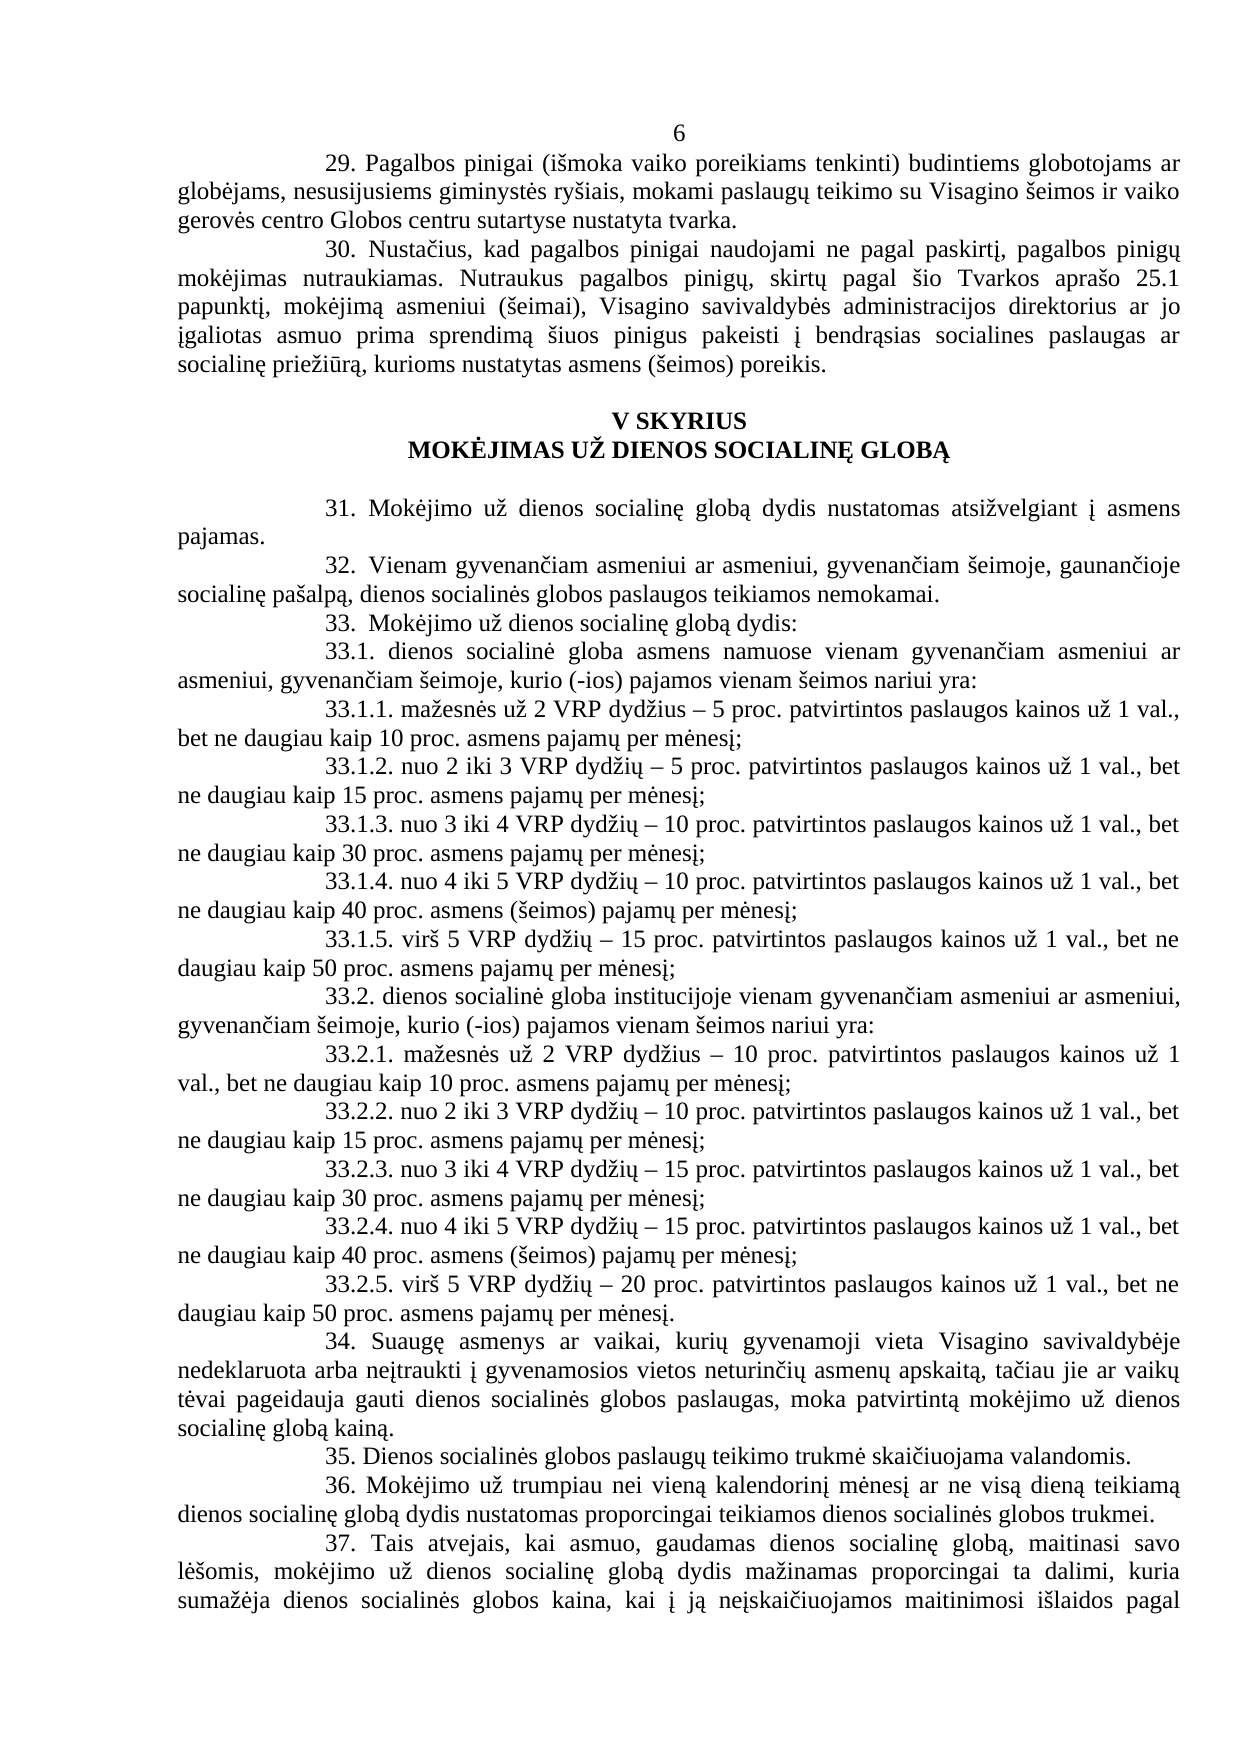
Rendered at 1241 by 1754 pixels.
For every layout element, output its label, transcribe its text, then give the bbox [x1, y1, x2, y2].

text 29. Pagalbos pinigai (išmoka vaiko poreikiams tenkinti) budintiems globotojams ar globėjams, nesusijusiems giminystės ryšiais, mokami paslaugų teikimo su Visagino šeimos ir vaiko gerovės centro Globos centru sutartyse nustatyta tvarka. [177, 148, 1181, 234]
text 33.2.2. nuo 2 iki 3 VRP dydžių – 10 proc. patvirtintos paslaugos kainos už 1 val., bet ne daugiau kaip 15 proc. asmens pajamų per mėnesį; [177, 1096, 1181, 1154]
text 33.2.5. virš 5 VRP dydžių – 20 proc. patvirtintos paslaugos kainos už 1 val., bet ne daugiau kaip 50 proc. asmens pajamų per mėnesį. [177, 1269, 1181, 1326]
text 35. Dienos socialinės globos paslaugų teikimo trukmė skaičiuojama valandomis. [177, 1441, 1181, 1470]
text 33. Mokėjimo už dienos socialinę globą dydis: [177, 608, 1181, 636]
text 34. Suaugę asmenys ar vaikai, kurių gyvenamoji vieta Visagino savivaldybėje nedeklaruota arba neįtraukti į gyvenamosios vietos neturinčių asmenų apskaitą, tačiau jie ar vaikų tėvai pageidauja gauti dienos socialinės globos paslaugas, moka patvirtintą mokėjimo už dienos socialinę globą kainą. [177, 1326, 1181, 1441]
text V SKYRIUS [177, 406, 1181, 435]
text 33.1.1. mažesnės už 2 VRP dydžius – 5 proc. patvirtintos paslaugos kainos už 1 val., bet ne daugiau kaip 10 proc. asmens pajamų per mėnesį; [177, 694, 1181, 751]
text 32. Vienam gyvenančiam asmeniui ar asmeniui, gyvenančiam šeimoje, gaunančioje socialinę pašalpą, dienos socialinės globos paslaugos teikiamos nemokamai. [177, 550, 1181, 608]
text 30. Nustačius, kad pagalbos pinigai naudojami ne pagal paskirtį, pagalbos pinigų mokėjimas nutraukiamas. Nutraukus pagalbos pinigų, skirtų pagal šio Tvarkos aprašo 25.1 papunktį, mokėjimą asmeniui (šeimai), Visagino savivaldybės administracijos direktorius ar jo įgaliotas asmuo prima sprendimą šiuos pinigus pakeisti į bendrąsias socialines paslaugas ar socialinę priežiūrą, kurioms nustatytas asmens (šeimos) poreikis. [177, 234, 1181, 378]
text MOKĖJIMAS UŽ DIENOS SOCIALINĘ GLOBĄ [177, 435, 1181, 464]
text 33.2. dienos socialinė globa institucijoje vienam gyvenančiam asmeniui ar asmeniui, gyvenančiam šeimoje, kurio (-ios) pajamos vienam šeimos nariui yra: [177, 981, 1181, 1039]
text 33.1.3. nuo 3 iki 4 VRP dydžių – 10 proc. patvirtintos paslaugos kainos už 1 val., bet ne daugiau kaip 30 proc. asmens pajamų per mėnesį; [177, 809, 1181, 866]
text 33.1. dienos socialinė globa asmens namuose vienam gyvenančiam asmeniui ar asmeniui, gyvenančiam šeimoje, kurio (-ios) pajamos vienam šeimos nariui yra: [177, 636, 1181, 694]
text 36. Mokėjimo už trumpiau nei vieną kalendorinį mėnesį ar ne visą dieną teikiamą dienos socialinę globą dydis nustatomas proporcingai teikiamos dienos socialinės globos trukmei. [177, 1470, 1181, 1528]
text 33.2.1. mažesnės už 2 VRP dydžius – 10 proc. patvirtintos paslaugos kainos už 1 val., bet ne daugiau kaip 10 proc. asmens pajamų per mėnesį; [177, 1039, 1181, 1096]
text 33.1.2. nuo 2 iki 3 VRP dydžių – 5 proc. patvirtintos paslaugos kainos už 1 val., bet ne daugiau kaip 15 proc. asmens pajamų per mėnesį; [177, 751, 1181, 809]
text 33.1.4. nuo 4 iki 5 VRP dydžių – 10 proc. patvirtintos paslaugos kainos už 1 val., bet ne daugiau kaip 40 proc. asmens (šeimos) pajamų per mėnesį; [177, 866, 1181, 924]
text 33.1.5. virš 5 VRP dydžių – 15 proc. patvirtintos paslaugos kainos už 1 val., bet ne daugiau kaip 50 proc. asmens pajamų per mėnesį; [177, 924, 1181, 981]
text 37. Tais atvejais, kai asmuo, gaudamas dienos socialinę globą, maitinasi savo lėšomis, mokėjimo už dienos socialinę globą dydis mažinamas proporcingai ta dalimi, kuria sumažėja dienos socialinės globos kaina, kai į ją neįskaičiuojamos maitinimosi išlaidos pagal [177, 1528, 1181, 1614]
text 31. Mokėjimo už dienos socialinę globą dydis nustatomas atsižvelgiant į asmens pajamas. [177, 493, 1181, 550]
text 33.2.4. nuo 4 iki 5 VRP dydžių – 15 proc. patvirtintos paslaugos kainos už 1 val., bet ne daugiau kaip 40 proc. asmens (šeimos) pajamų per mėnesį; [177, 1211, 1181, 1269]
text 33.2.3. nuo 3 iki 4 VRP dydžių – 15 proc. patvirtintos paslaugos kainos už 1 val., bet ne daugiau kaip 30 proc. asmens pajamų per mėnesį; [177, 1154, 1181, 1211]
